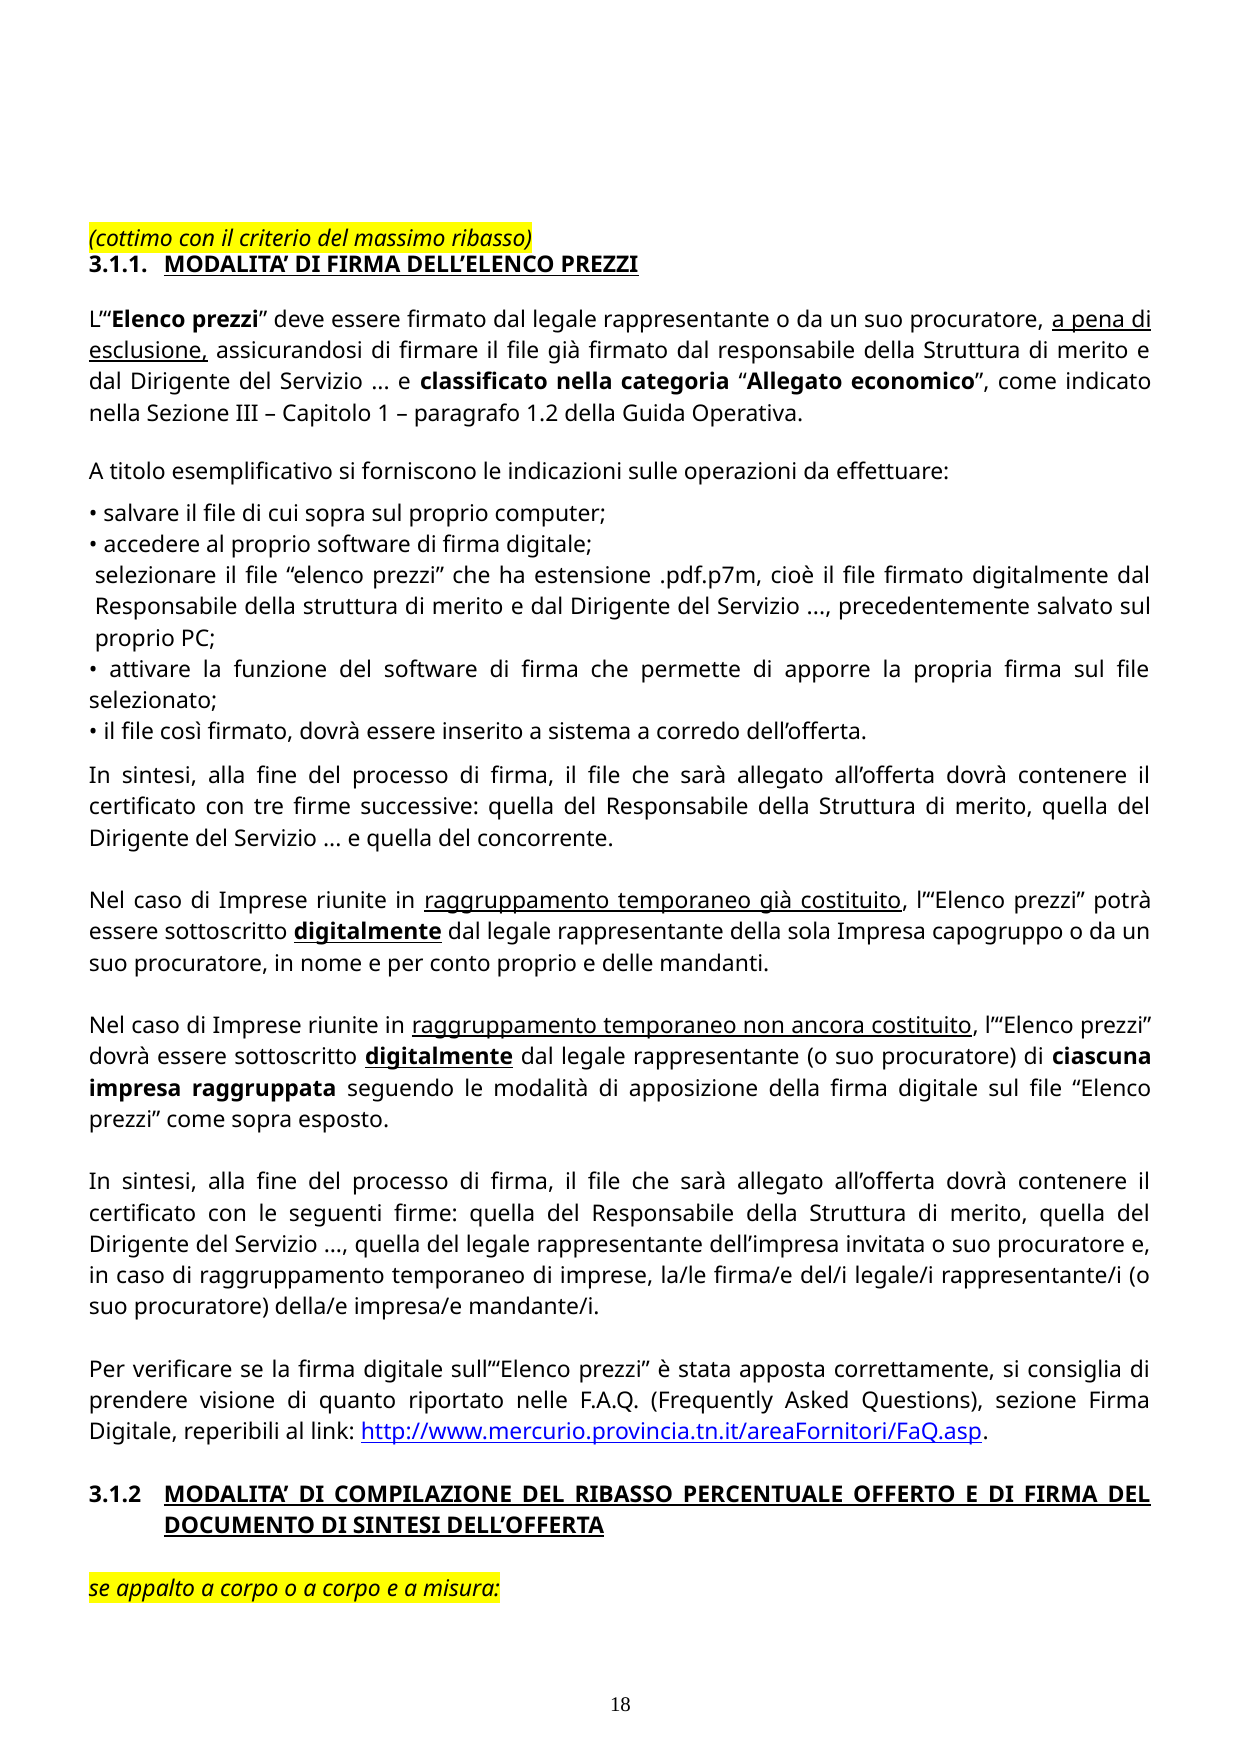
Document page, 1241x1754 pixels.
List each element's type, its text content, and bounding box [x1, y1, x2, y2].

list • salvare il file di cui sopra sul proprio computer; [89, 497, 1152, 528]
text Nel caso di Imprese riunite in raggruppamento temporaneo già costituito, l’“Elenco prezzi” potrà essere sottoscritto digitalmente dal legale rappresentante della sola Impresa capogruppo o da un suo procuratore, in nome e per conto proprio e delle mandanti. [89, 884, 1152, 978]
list selezionare il file “elenco prezzi” che ha estensione .pdf.p7m, cioè il file firmato digitalmente dal Responsabile della struttura di merito e dal Dirigente del Servizio ..., precedentemente salvato sul proprio PC; [94, 559, 1152, 653]
text se appalto a corpo o a corpo e a misura: [89, 1572, 1152, 1603]
text (cottimo con il criterio del massimo ribasso) [89, 222, 1152, 253]
text In sintesi, alla fine del processo di firma, il file che sarà allegato all’offerta dovrà contenere il certificato con tre firme successive: quella del Responsabile della Struttura di merito, quella del Dirigente del Servizio ... e quella del concorrente. [89, 759, 1152, 853]
text L’“Elenco prezzi” deve essere firmato dal legale rappresentante o da un suo procuratore, a pena di esclusione, assicurandosi di firmare il file già firmato dal responsabile della Struttura di merito e dal Dirigente del Servizio ... e classificato nella categoria “Allegato economico”, come indicato nella Sezione III – Capitolo 1 – paragrafo 1.2 della Guida Operativa. [89, 303, 1152, 428]
text A titolo esemplificativo si forniscono le indicazioni sulle operazioni da effettuare: [89, 459, 1152, 484]
text 3.1.2 MODALITA’ DI COMPILAZIONE DEL RIBASSO PERCENTUALE OFFERTO E DI FIRMA DEL DOCUMENTO DI SINTESI DELL’OFFERTA [89, 1478, 1152, 1540]
text Per verificare se la firma digitale sull’“Elenco prezzi” è stata apposta correttamente, si consiglia di prendere visione di quanto riportato nelle F.A.Q. (Frequently Asked Questions), sezione Firma Digitale, reperibili al link: http://www.mercurio.provincia.tn.it/areaFornitori/FaQ.asp. [89, 1353, 1152, 1447]
text In sintesi, alla fine del processo di firma, il file che sarà allegato all’offerta dovrà contenere il certificato con le seguenti firme: quella del Responsabile della Struttura di merito, quella del Dirigente del Servizio …, quella del legale rappresentante dell’impresa invitata o suo procuratore e, in caso di raggruppamento temporaneo di imprese, la/le firma/e del/i legale/i rappresentante/i (o suo procuratore) della/e impresa/e mandante/i. [89, 1165, 1152, 1322]
list • il file così firmato, dovrà essere inserito a sistema a corredo dell’offerta. [89, 715, 1152, 747]
text Nel caso di Imprese riunite in raggruppamento temporaneo non ancora costituito, l’“Elenco prezzi” dovrà essere sottoscritto digitalmente dal legale rappresentante (o suo procuratore) di ciascuna impresa raggruppata seguendo le modalità di apposizione della firma digitale sul file “Elenco prezzi” come sopra esposto. [89, 1009, 1152, 1134]
list • attivare la funzione del software di firma che permette di apporre la propria firma sul file selezionato; [89, 653, 1152, 715]
text 3.1.1. MODALITA’ DI FIRMA DELL’ELENCO PREZZI [89, 253, 1152, 278]
list • accedere al proprio software di firma digitale; [89, 528, 1152, 559]
